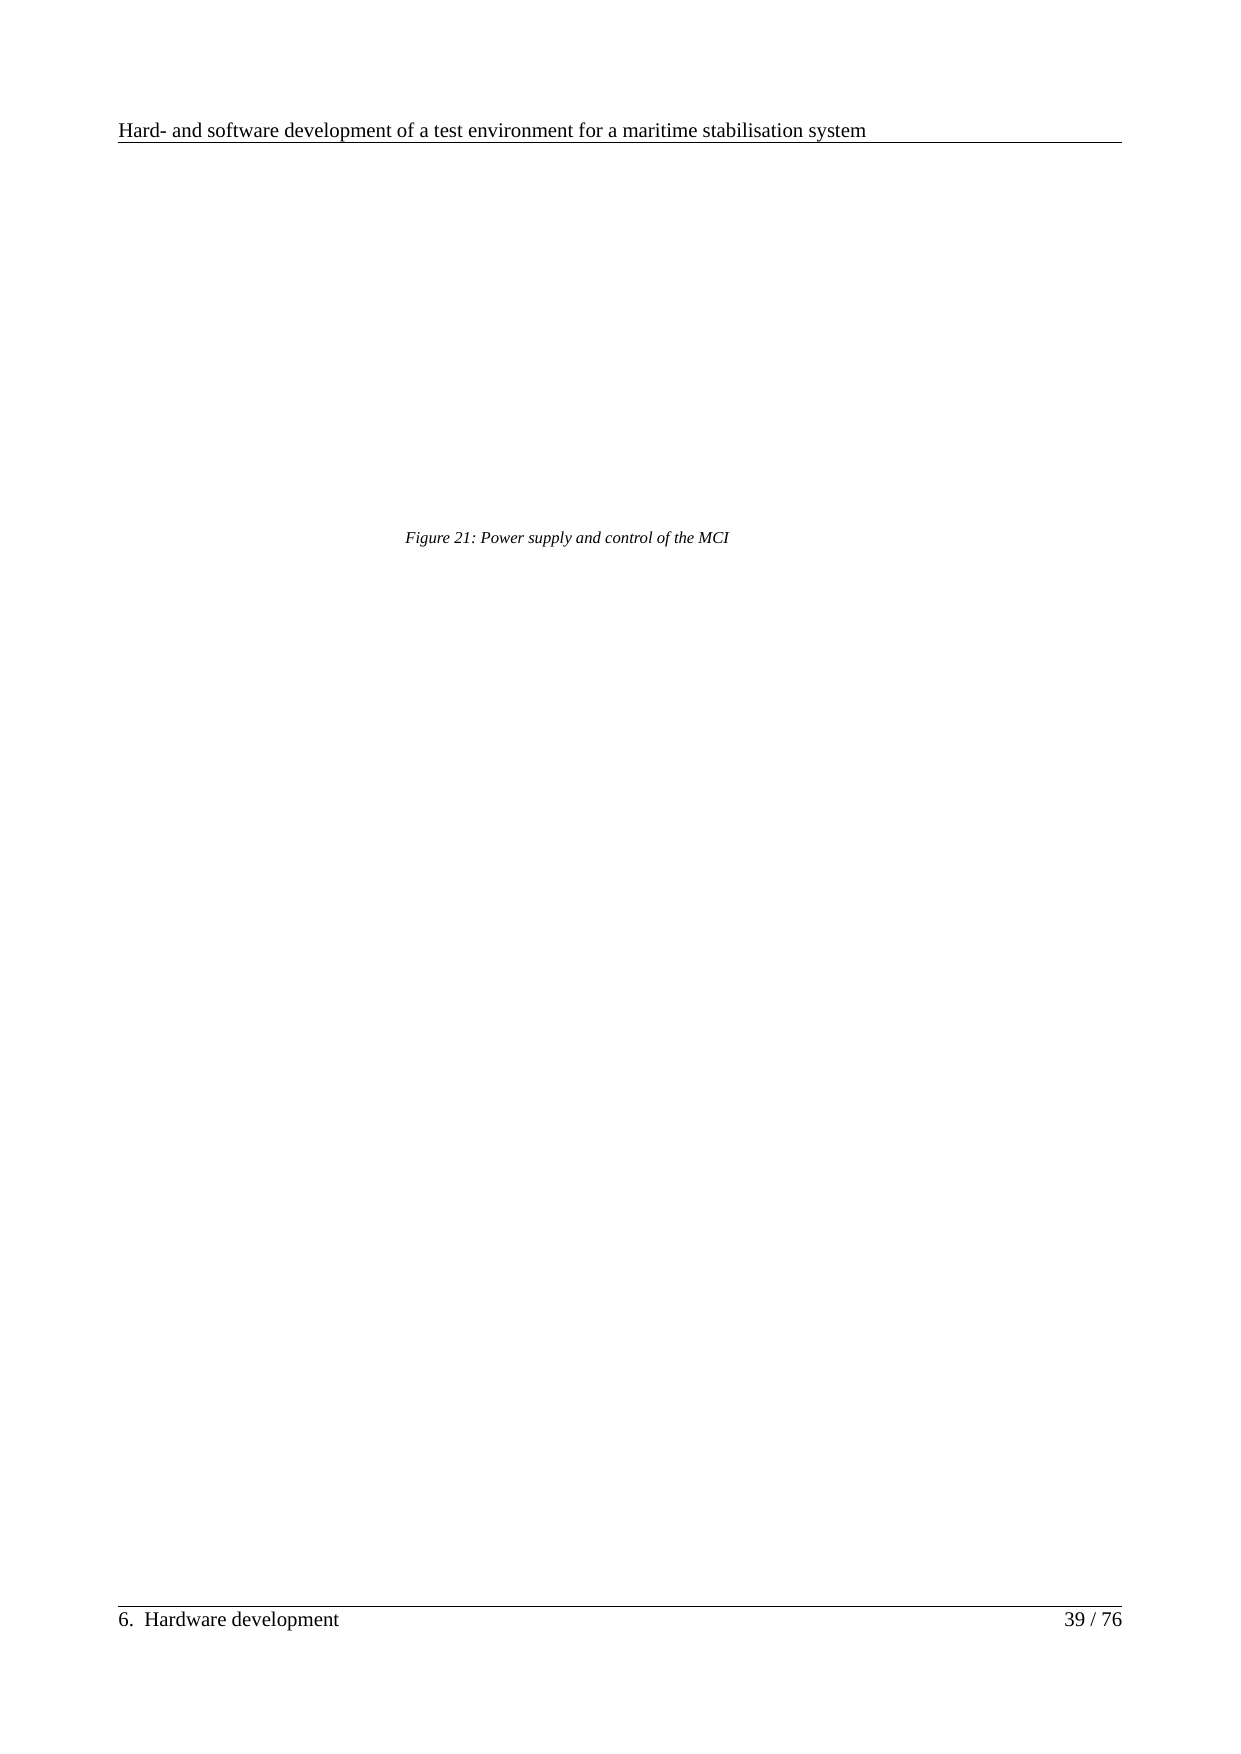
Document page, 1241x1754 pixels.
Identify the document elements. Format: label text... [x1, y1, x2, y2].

text Figure 21: Power supply and control of the MCI [405, 189, 835, 547]
